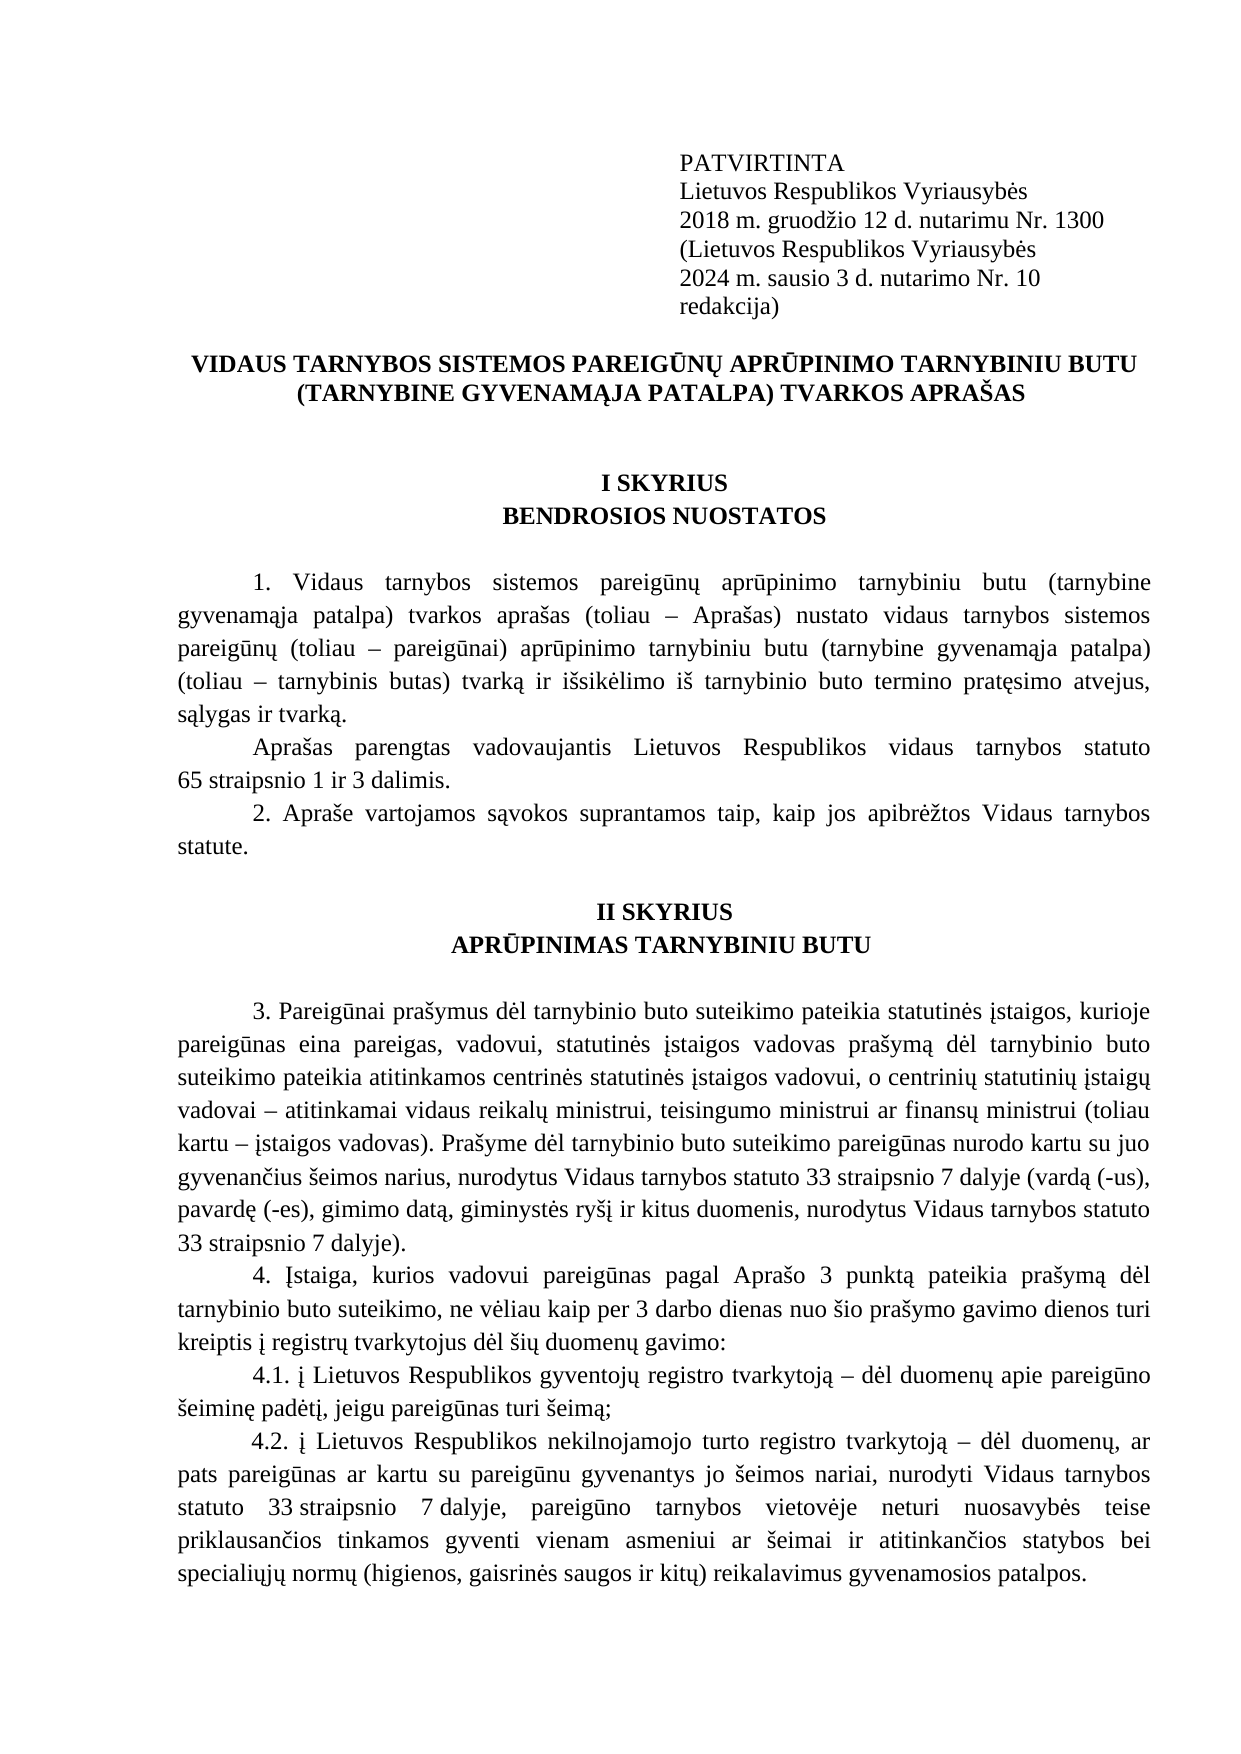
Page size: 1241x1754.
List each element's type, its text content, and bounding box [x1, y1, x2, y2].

text PATVIRTINTA [679, 148, 1152, 176]
text I SKYRIUS [177, 468, 1152, 497]
text (Lietuvos Respublikos Vyriausybės [679, 234, 1152, 263]
text 2. Apraše vartojamos sąvokos suprantamos taip, kaip jos apibrėžtos Vidaus tarnybos statute. [177, 798, 1152, 860]
text 4.1. į Lietuvos Respublikos gyventojų registro tvarkytoją – dėl duomenų apie pareigūno šeiminę padėtį, jeigu pareigūnas turi šeimą; [177, 1360, 1152, 1421]
text VIDAUS TARNYBOS SISTEMOS PAREIGŪNŲ APRŪPINIMO TARNYBINIU BUTU (TARNYBINE GYVENAMĄJA PATALPA) TVARKOS APRAŠAS [177, 349, 1152, 406]
text 2024 m. sausio 3 d. nutarimo Nr. 10 [679, 263, 1152, 291]
text APRŪPINIMAS TARNYBINIU BUTU [177, 930, 1152, 959]
text redakcija) [679, 291, 1152, 320]
text 3. Pareigūnai prašymus dėl tarnybinio buto suteikimo pateikia statutinės įstaigos, kurioje pareigūnas eina pareigas, vadovui, statutinės įstaigos vadovas prašymą dėl tarnybinio buto suteikimo pateikia atitinkamos centrinės statutinės įstaigos vadovui, o centrinių statutinių įstaigų vadovai – atitinkamai vidaus reikalų ministrui, teisingumo ministrui ar finansų ministrui (toliau kartu – įstaigos vadovas). Prašyme dėl tarnybinio buto suteikimo pareigūnas nurodo kartu su juo gyvenančius šeimos narius, nurodytus Vidaus tarnybos statuto 33 straipsnio 7 dalyje (vardą (-us), pavardę (-es), gimimo datą, giminystės ryšį ir kitus duomenis, nurodytus Vidaus tarnybos statuto 33 straipsnio 7 dalyje). [177, 996, 1152, 1256]
text 4.2. į Lietuvos Respublikos nekilnojamojo turto registro tvarkytoją – dėl duomenų, ar pats pareigūnas ar kartu su pareigūnu gyvenantys jo šeimos nariai, nurodyti Vidaus tarnybos statuto 33 straipsnio 7 dalyje, pareigūno tarnybos vietovėje neturi nuosavybės teise priklausančios tinkamos gyventi vienam asmeniui ar šeimai ir atitinkančios statybos bei specialiųjų normų (higienos, gaisrinės saugos ir kitų) reikalavimus gyvenamosios patalpos. [177, 1426, 1152, 1587]
text 4. Įstaiga, kurios vadovui pareigūnas pagal Aprašo 3 punktą pateikia prašymą dėl tarnybinio buto suteikimo, ne vėliau kaip per 3 darbo dienas nuo šio prašymo gavimo dienos turi kreiptis į registrų tvarkytojus dėl šių duomenų gavimo: [177, 1261, 1152, 1355]
text Lietuvos Respublikos Vyriausybės [679, 176, 1152, 205]
text BENDROSIOS NUOSTATOS [177, 501, 1152, 530]
text II SKYRIUS [177, 897, 1152, 926]
text Aprašas parengtas vadovaujantis Lietuvos Respublikos vidaus tarnybos statuto 65 straipsnio 1 ir 3 dalimis. [177, 732, 1152, 794]
text 2018 m. gruodžio 12 d. nutarimu Nr. 1300 [679, 205, 1152, 234]
text 1. Vidaus tarnybos sistemos pareigūnų aprūpinimo tarnybiniu butu (tarnybine gyvenamąja patalpa) tvarkos aprašas (toliau – Aprašas) nustato vidaus tarnybos sistemos pareigūnų (toliau – pareigūnai) aprūpinimo tarnybiniu butu (tarnybine gyvenamąja patalpa) (toliau – tarnybinis butas) tvarką ir išsikėlimo iš tarnybinio buto termino pratęsimo atvejus, sąlygas ir tvarką. [177, 567, 1152, 728]
